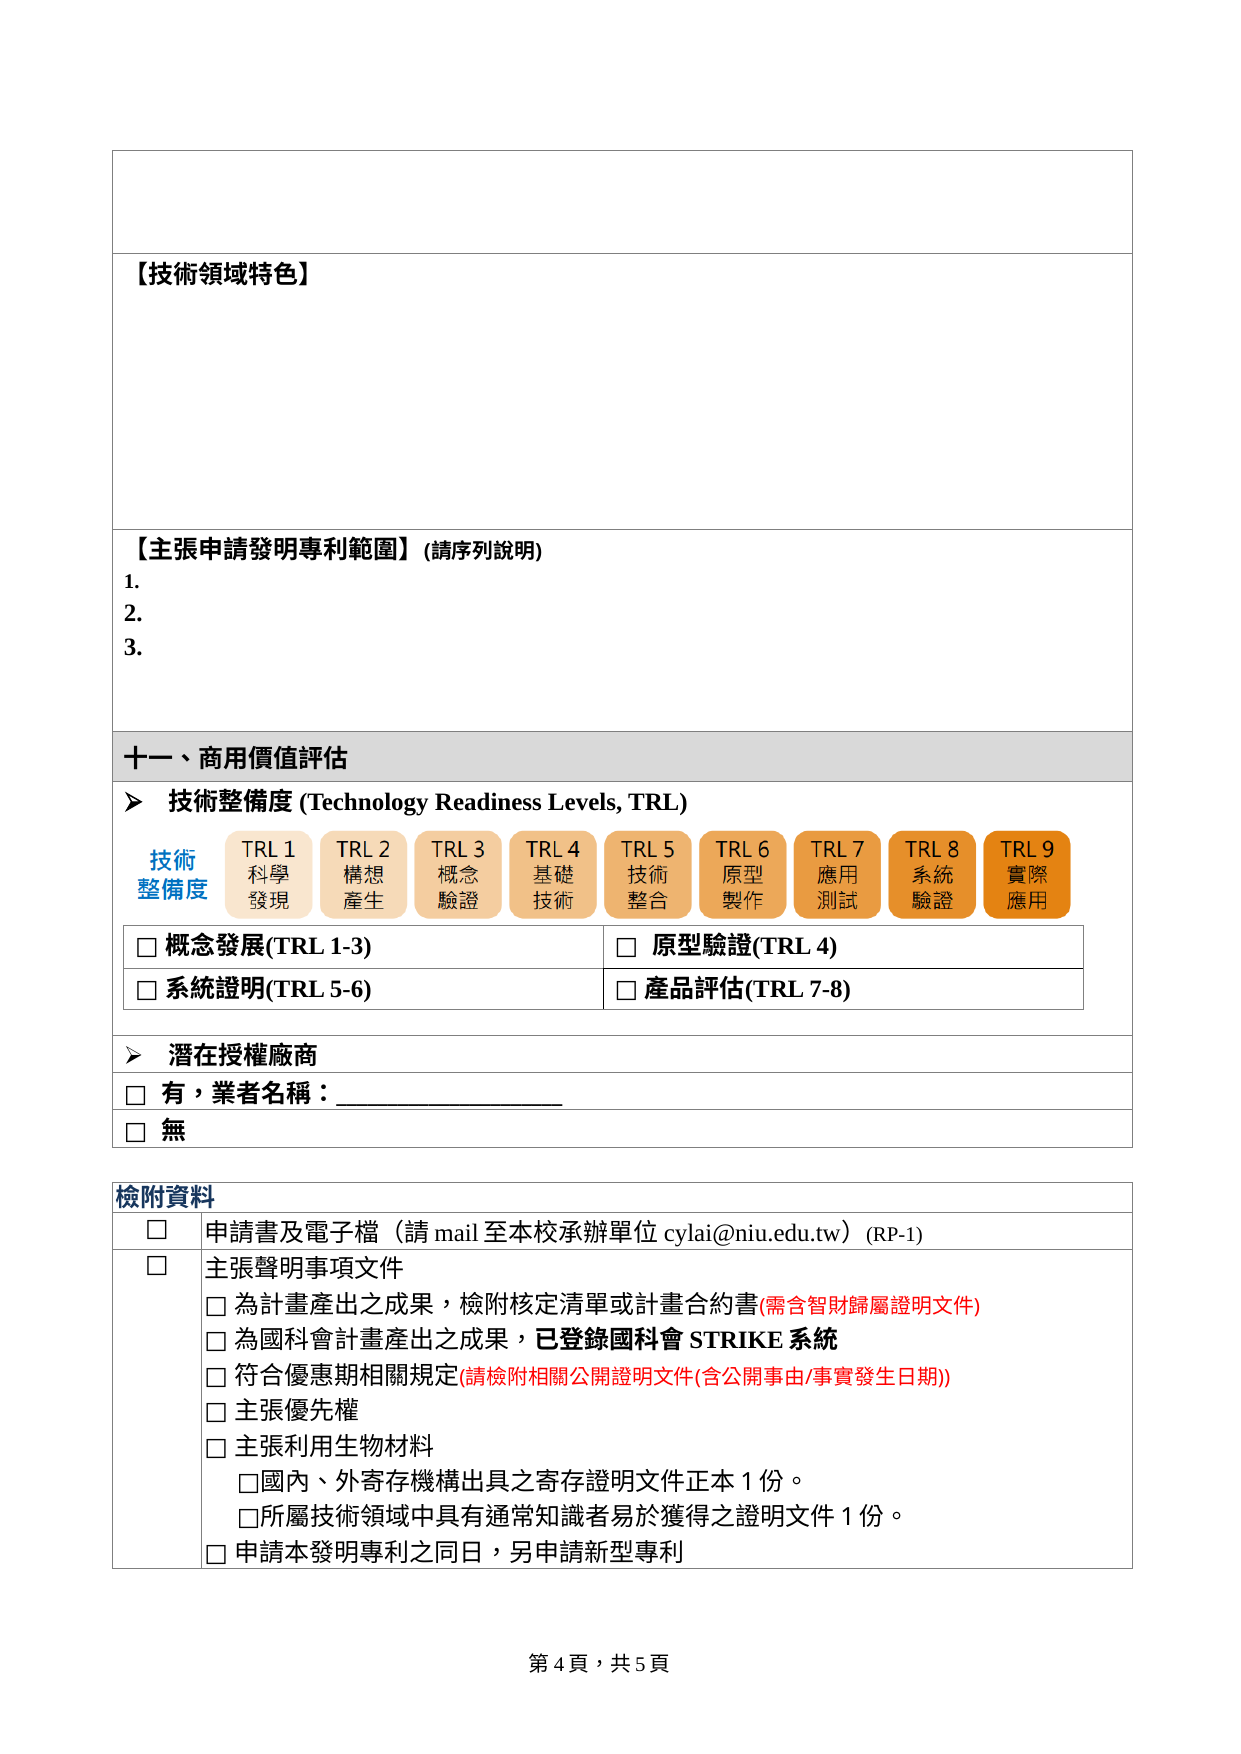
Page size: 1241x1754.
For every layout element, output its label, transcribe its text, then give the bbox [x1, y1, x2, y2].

table_cell □ [113, 1213, 201, 1248]
table_header 原型驗證(TRL 4) [604, 926, 1083, 968]
table_cell 無 [113, 1110, 1132, 1147]
table_cell 【主張申請發明專利範圍】(請序列說明) [113, 530, 1132, 731]
table_cell 潛在授權廠商 [113, 1036, 1132, 1072]
table_cell 申請書及電子檔（請mail至本校承辦單位cylai@niu.edu.tw）(RP-1) [202, 1213, 1132, 1248]
table_header 檢附資料 [113, 1183, 1132, 1212]
table_cell 技術整備度 (Technology Readiness Levels, TRL) [113, 782, 1132, 1035]
table_header □ 概念發展(TRL 1-3) [124, 926, 603, 968]
picture [123, 818, 1078, 925]
table_cell 主張聲明事項文件 □ 為計畫產出之成果，檢附核定清單或計畫合約書(需含智財歸屬證明文件) □ 為國科會計畫產出之成果，已登錄國科會STRIKE系統 □ 符合優惠期相關規定(請檢附相關公開證明文件(含公開事由/事實發生日期)) □ 主張優先權 □ 主張利用生物材料 □國內、外寄存機構出具之寄存證明文件正本1份。 □所屬技術領域中具有通常知識者易於獲得之證明文件1份。 □ 申請本發明專利之同日，另申請新型專利 [202, 1250, 1132, 1568]
table_cell □ 產品評估(TRL 7-8) [604, 969, 1083, 1009]
table_cell □ [113, 1250, 201, 1568]
table_cell 十一、商用價值評估 [113, 732, 1132, 781]
table_cell □ 系統證明(TRL 5-6) [124, 969, 603, 1009]
table_cell [113, 151, 1132, 253]
table_cell 【技術領域特色】 [113, 254, 1132, 529]
table_cell 有，業者名稱：______________________ [113, 1073, 1132, 1109]
